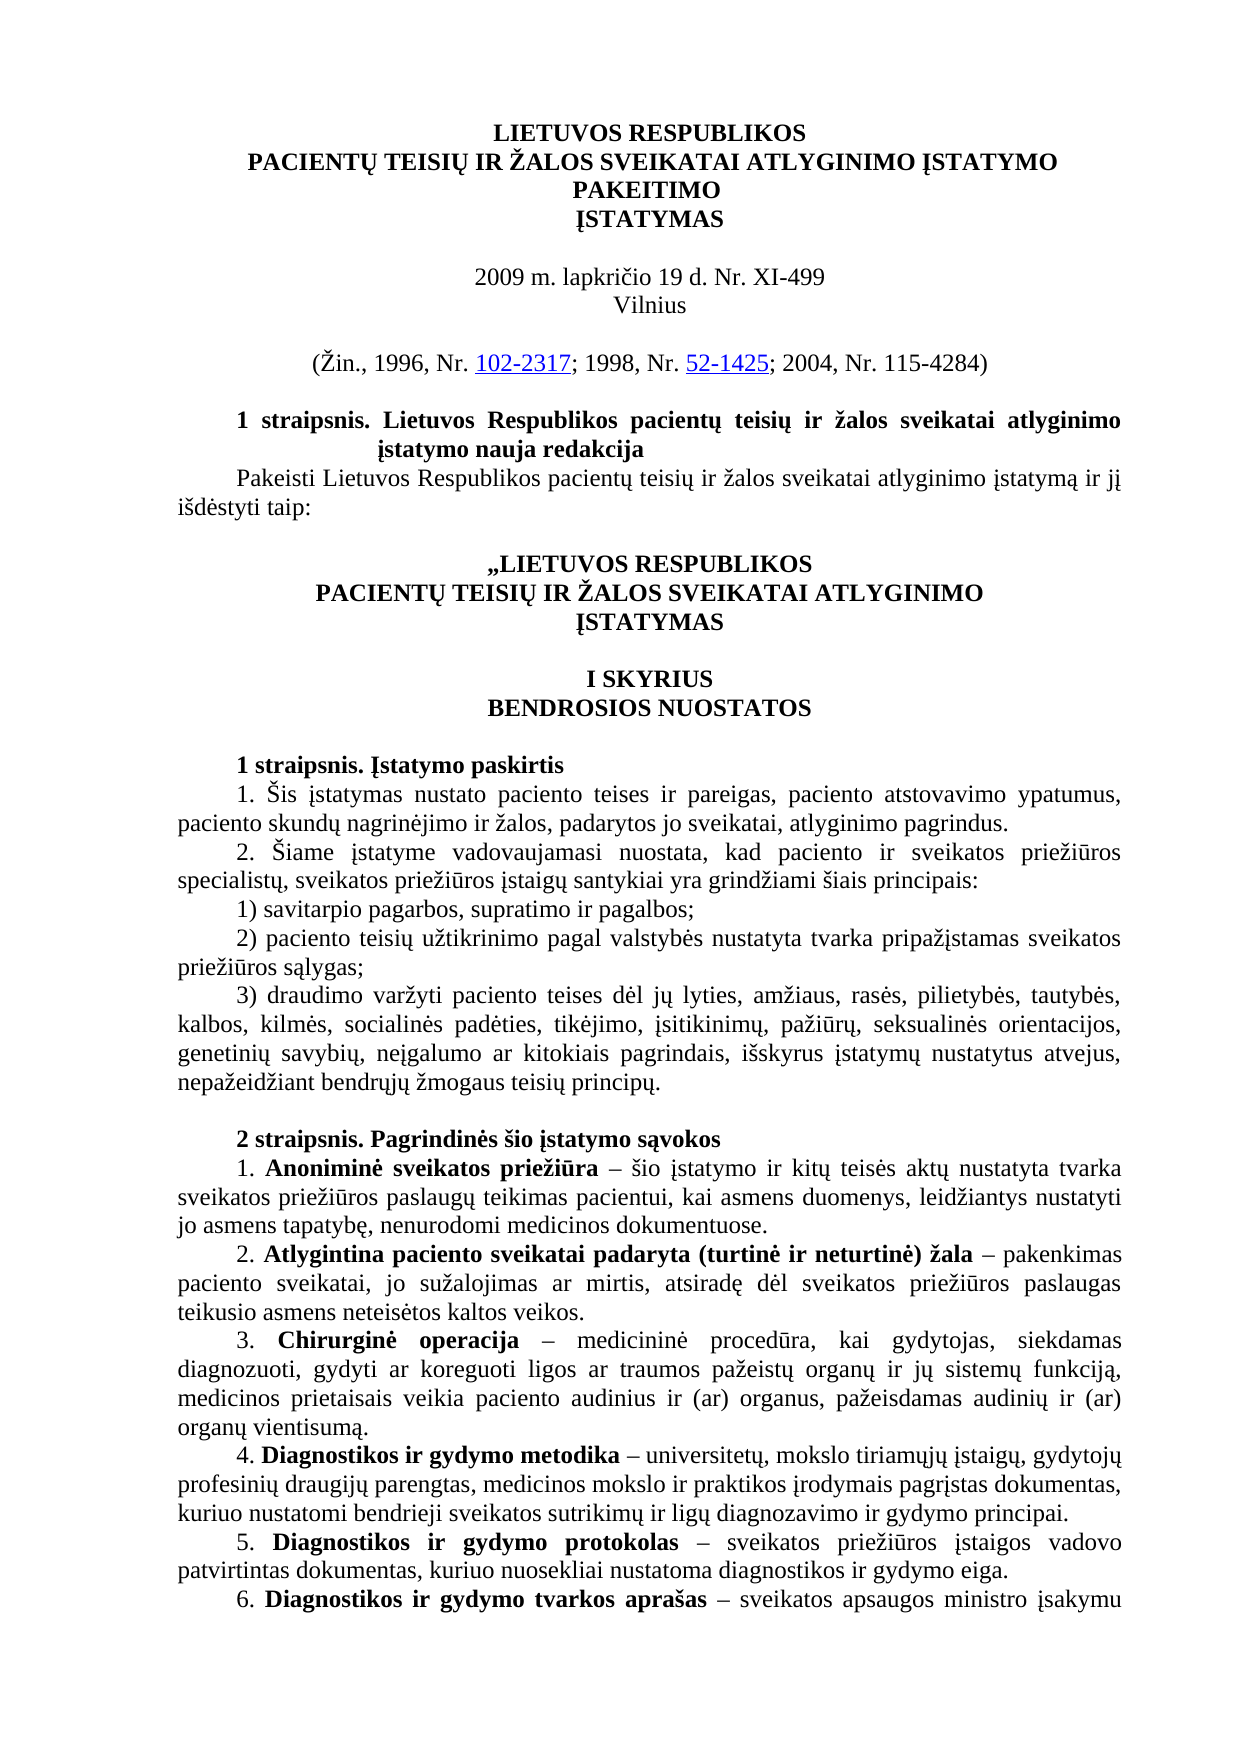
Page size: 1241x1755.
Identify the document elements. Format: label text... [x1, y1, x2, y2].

text 2) paciento teisių užtikrinimo pagal valstybės nustatyta tvarka pripažįstamas sveikatos priežiūros sąlygas; [177, 923, 1122, 981]
text 2 straipsnis. Pagrindinės šio įstatymo sąvokos [177, 1124, 1122, 1153]
text Pakeisti Lietuvos Respublikos pacientų teisių ir žalos sveikatai atlyginimo įstatymą ir jį išdėstyti taip: [177, 463, 1122, 521]
text (Žin., 1996, Nr. 102-2317; 1998, Nr. 52-1425; 2004, Nr. 115-4284) [177, 348, 1122, 377]
text „LIETUVOS RESPUBLIKOS PACIENTŲ TEISIŲ IR ŽALOS SVEIKATAI ATLYGINIMO ĮSTATYMAS [177, 549, 1122, 636]
text 3. Chirurginė operacija – medicininė procedūra, kai gydytojas, siekdamas diagnozuoti, gydyti ar koreguoti ligos ar traumos pažeistų organų ir jų sistemų funkciją, medicinos prietaisais veikia paciento audinius ir (ar) organus, pažeisdamas audinių ir (ar) organų vientisumą. [177, 1326, 1122, 1441]
text 1. Anoniminė sveikatos priežiūra – šio įstatymo ir kitų teisės aktų nustatyta tvarka sveikatos priežiūros paslaugų teikimas pacientui, kai asmens duomenys, leidžiantys nustatyti jo asmens tapatybę, nenurodomi medicinos dokumentuose. [177, 1153, 1122, 1239]
text 2009 m. lapkričio 19 d. Nr. XI-499 [177, 262, 1122, 291]
text 2. Atlygintina paciento sveikatai padaryta (turtinė ir neturtinė) žala – pakenkimas paciento sveikatai, jo sužalojimas ar mirtis, atsiradę dėl sveikatos priežiūros paslaugas teikusio asmens neteisėtos kaltos veikos. [177, 1239, 1122, 1326]
text 6. Diagnostikos ir gydymo tvarkos aprašas – sveikatos apsaugos ministro įsakymu [177, 1584, 1122, 1613]
text BENDROSIOS NUOSTATOS [177, 693, 1122, 722]
text Vilnius [177, 291, 1122, 319]
text 2. Šiame įstatyme vadovaujamasi nuostata, kad paciento ir sveikatos priežiūros specialistų, sveikatos priežiūros įstaigų santykiai yra grindžiami šiais principais: [177, 837, 1122, 894]
text 1. Šis įstatymas nustato paciento teises ir pareigas, paciento atstovavimo ypatumus, paciento skundų nagrinėjimo ir žalos, padarytos jo sveikatai, atlyginimo pagrindus. [177, 779, 1122, 837]
text 1 straipsnis. Įstatymo paskirtis [177, 751, 1122, 779]
text 4. Diagnostikos ir gydymo metodika – universitetų, mokslo tiriamųjų įstaigų, gydytojų profesinių draugijų parengtas, medicinos mokslo ir praktikos įrodymais pagrįstas dokumentas, kuriuo nustatomi bendrieji sveikatos sutrikimų ir ligų diagnozavimo ir gydymo principai. [177, 1441, 1122, 1527]
text 5. Diagnostikos ir gydymo protokolas – sveikatos priežiūros įstaigos vadovo patvirtintas dokumentas, kuriuo nuosekliai nustatoma diagnostikos ir gydymo eiga. [177, 1527, 1122, 1584]
text 1) savitarpio pagarbos, supratimo ir pagalbos; [177, 894, 1122, 923]
text 1 straipsnis. Lietuvos Respublikos pacientų teisių ir žalos sveikatai atlyginimo įstatymo nauja redakcija [236, 406, 1122, 463]
text I SKYRIUS [177, 664, 1122, 693]
text 3) draudimo varžyti paciento teises dėl jų lyties, amžiaus, rasės, pilietybės, tautybės, kalbos, kilmės, socialinės padėties, tikėjimo, įsitikinimų, pažiūrų, seksualinės orientacijos, genetinių savybių, neįgalumo ar kitokiais pagrindais, išskyrus įstatymų nustatytus atvejus, nepažeidžiant bendrųjų žmogaus teisių principų. [177, 981, 1122, 1096]
text LIETUVOS RESPUBLIKOS PACIENTŲ TEISIŲ IR ŽALOS SVEIKATAI ATLYGINIMO ĮSTATYMO PAKEITIMO ĮSTATYMAS [177, 118, 1122, 233]
